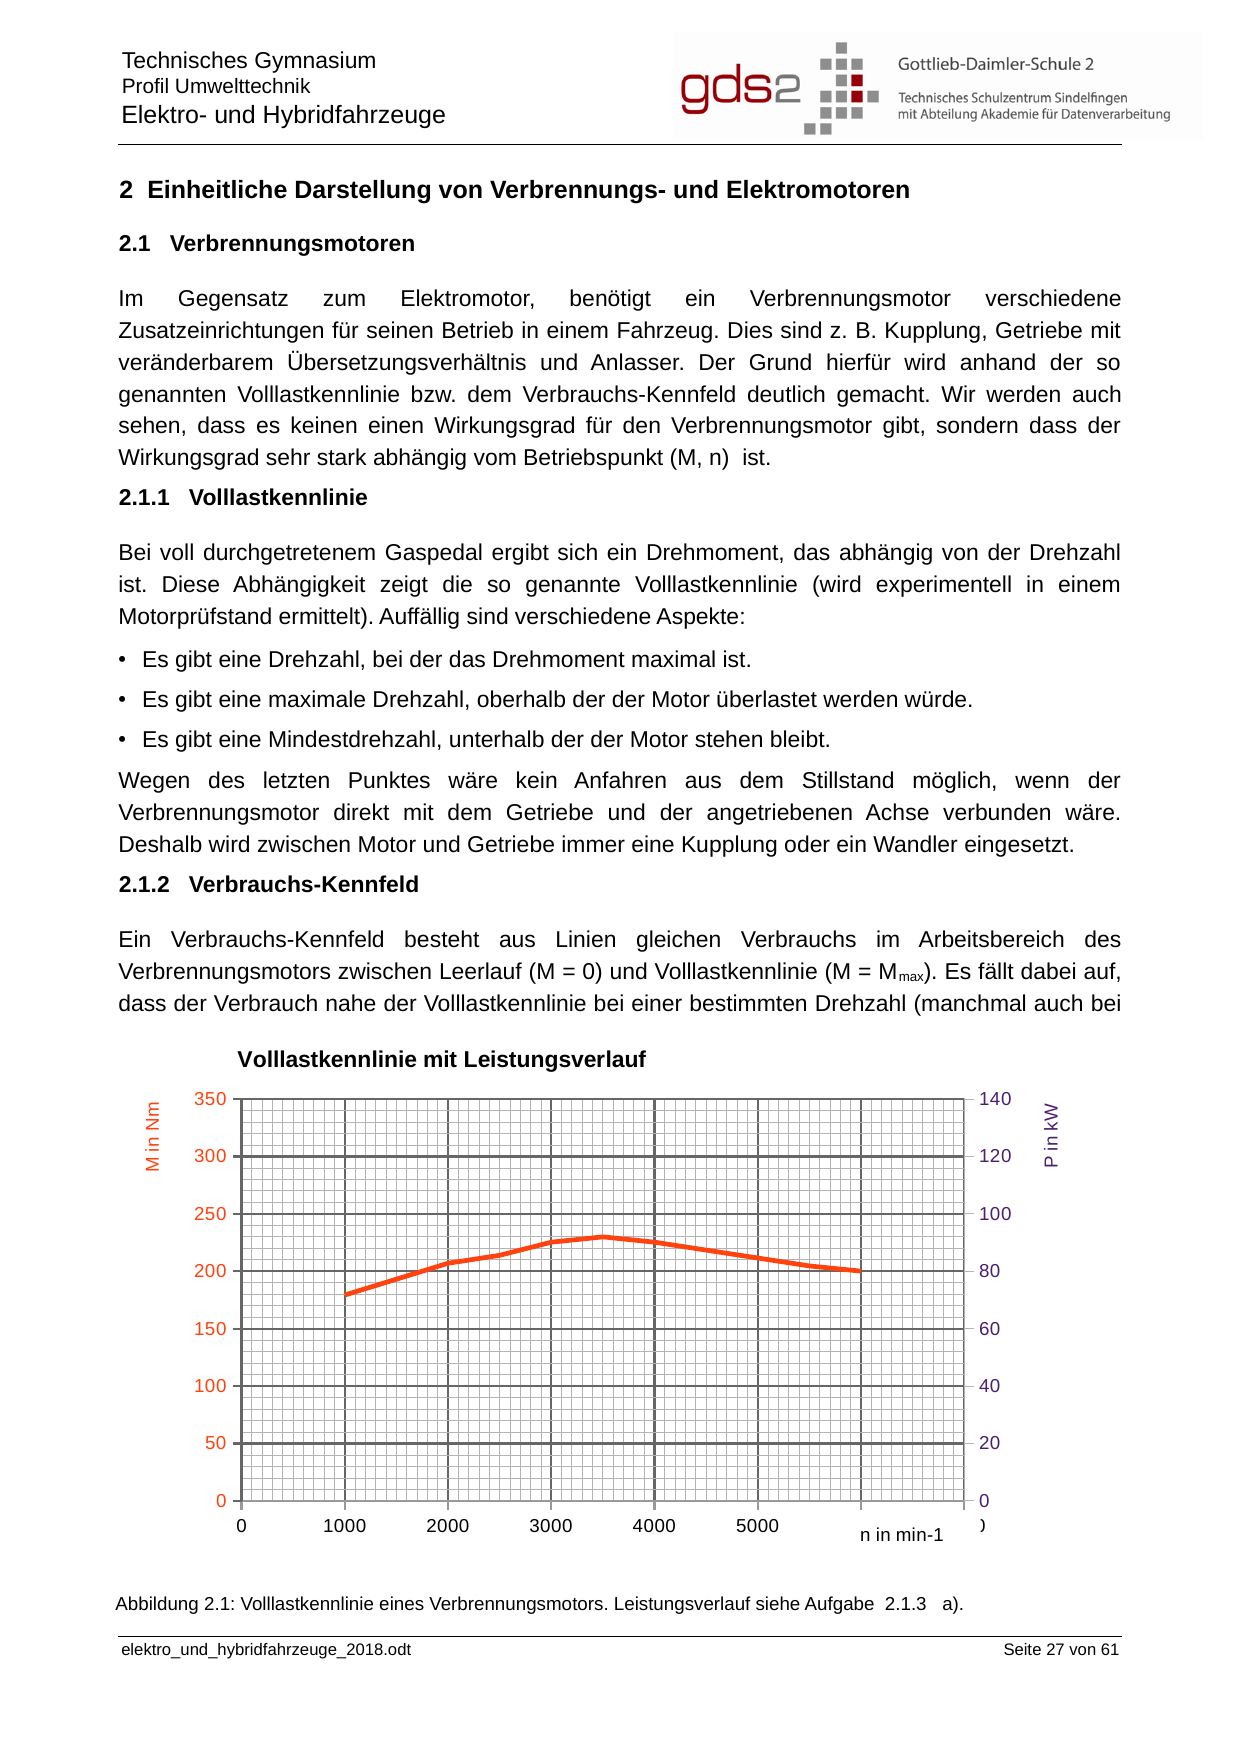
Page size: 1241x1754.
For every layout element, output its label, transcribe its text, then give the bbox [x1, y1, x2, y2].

list Es gibt eine maximale Drehzahl, oberhalb der der Motor überlastet werden würde. [118, 683, 1122, 713]
subtitle Verbrennungsmotoren [112, 230, 1122, 256]
list Es gibt eine Mindestdrehzahl, unterhalb der der Motor stehen bleibt. [118, 723, 1122, 754]
text Abbildung 2.1: Volllastkennlinie eines Verbrennungsmotors. Leistungsverlauf siehe Aufgabe 2.1.3 a). [115, 1583, 1089, 1614]
list Es gibt eine Drehzahl, bei der das Drehmoment maximal ist. [118, 643, 1122, 673]
subtitle [115, 1614, 1089, 1624]
subtitle Verbrauchs-Kennfeld [112, 871, 1122, 897]
text Bei voll durchgetretenem Gaspedal ergibt sich ein Drehmoment, das abhängig von der Drehzahl ist. Diese Abhängigkeit zeigt die so genannte Volllastkennlinie (wird experimentell in einem Motorprüfstand ermittelt). Auffällig sind verschiedene Aspekte: [118, 535, 1122, 631]
subtitle Einheitliche Darstellung von Verbrennungs- und Elektromotoren [112, 175, 1122, 203]
text Im Gegensatz zum Elektromotor, benötigt ein Verbrennungsmotor verschiedene Zusatzeinrichtungen für seinen Betrieb in einem Fahrzeug. Dies sind z. B. Kupplung, Getriebe mit veränderbarem Übersetzungsverhältnis und Anlasser. Der Grund hierfür wird anhand der so genannten Volllastkennlinie bzw. dem Verbrauchs-Kennfeld deutlich gemacht. Wir werden auch sehen, dass es keinen einen Wirkungsgrad für den Verbrennungsmotor gibt, sondern dass der Wirkungsgrad sehr stark abhängig vom Betriebspunkt (M, n) ist. [118, 281, 1122, 472]
picture [673, 32, 1204, 139]
text Ein Verbrauchs-Kennfeld besteht aus Linien gleichen Verbrauchs im Arbeitsbereich des Verbrennungsmotors zwischen Leerlauf (M = 0) und Volllastkennlinie (M = Mmax). Es fällt dabei auf, dass der Verbrauch nahe der Volllastkennlinie bei einer bestimmten Drehzahl (manchmal auch bei [118, 922, 1122, 1017]
subtitle Volllastkennlinie [112, 484, 1122, 510]
text Wegen des letzten Punktes wäre kein Anfahren aus dem Stillstand möglich, wenn der Verbrennungsmotor direkt mit dem Getriebe und der angetriebenen Achse verbunden wäre. Deshalb wird zwischen Motor und Getriebe immer eine Kupplung oder ein Wandler eingesetzt. [118, 763, 1122, 859]
